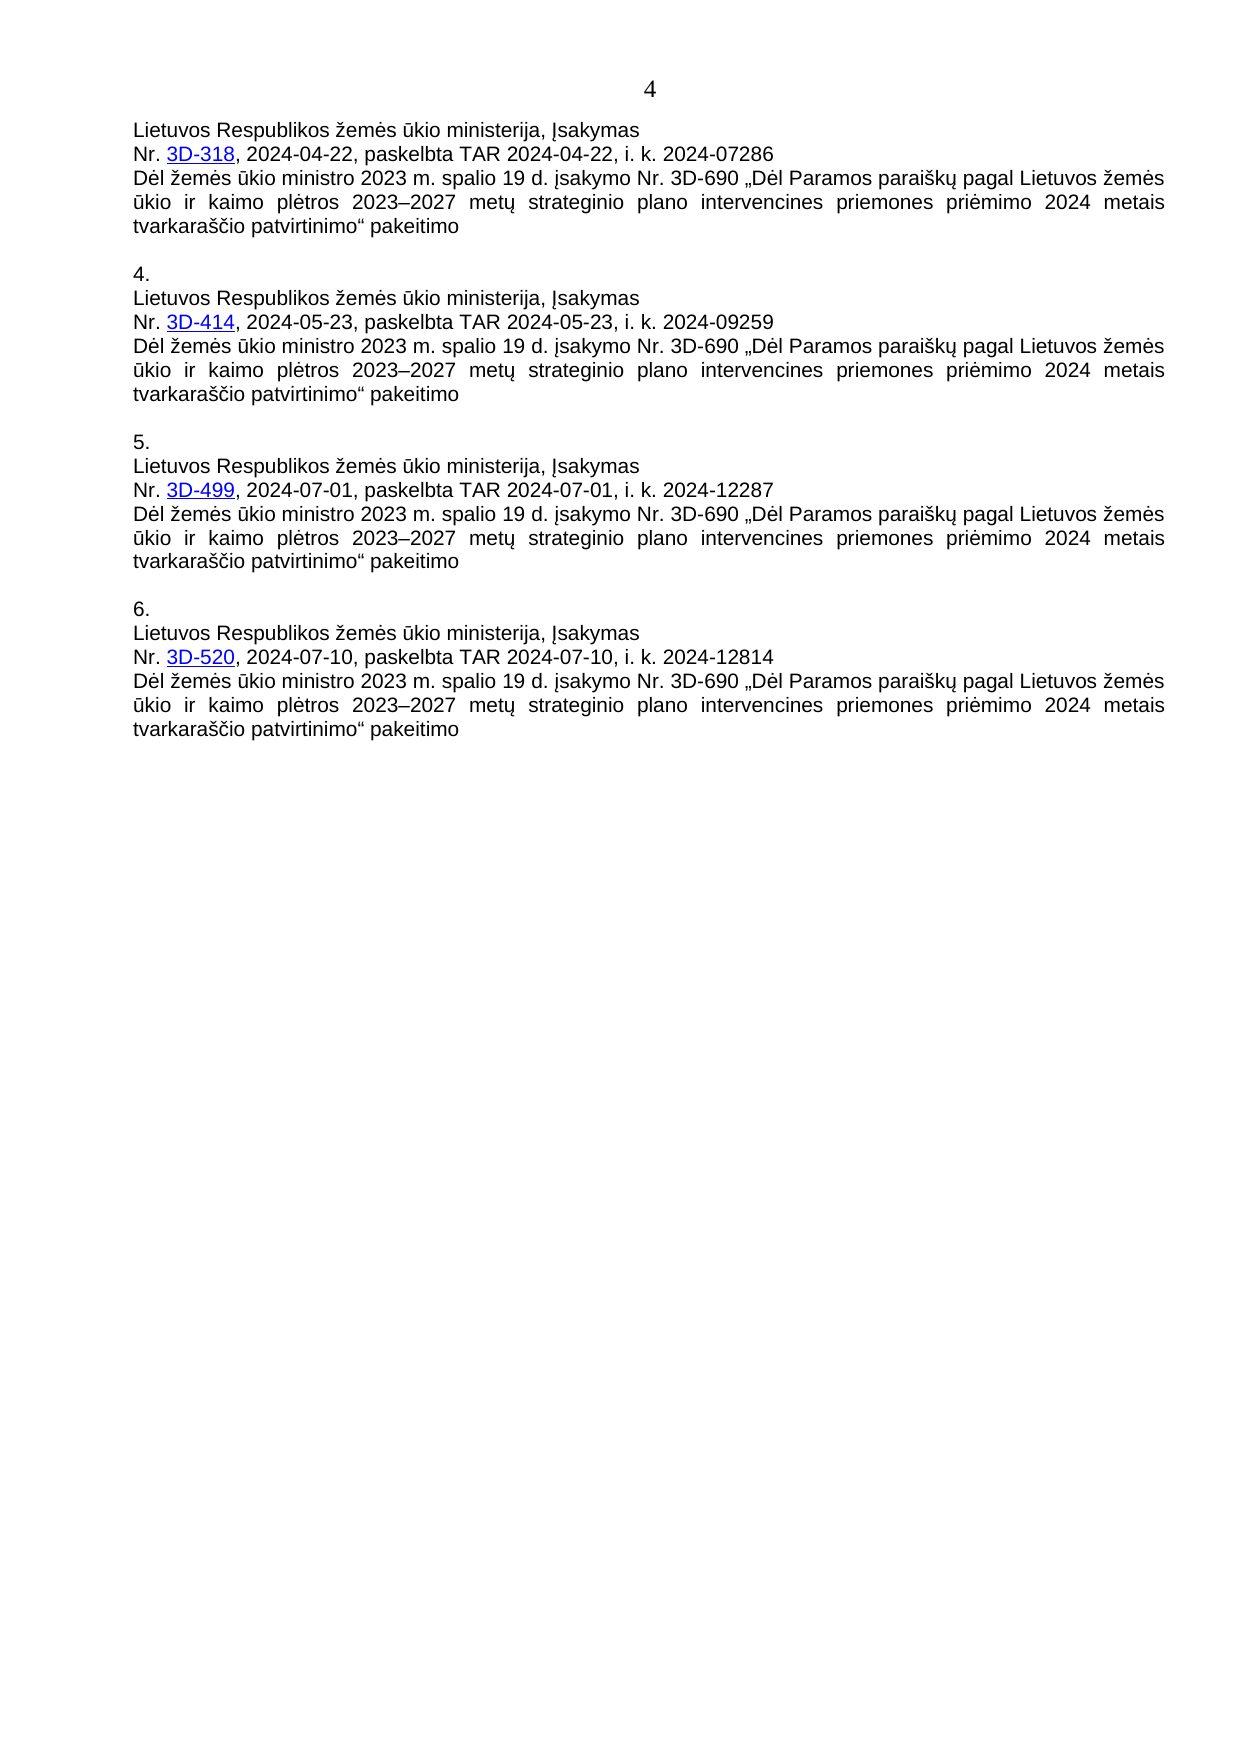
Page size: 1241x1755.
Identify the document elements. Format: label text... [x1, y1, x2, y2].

text Dėl žemės ūkio ministro 2023 m. spalio 19 d. įsakymo Nr. 3D-690 „Dėl Paramos paraiškų pagal Lietuvos žemės ūkio ir kaimo plėtros 2023–2027 metų strateginio plano intervencines priemones priėmimo 2024 metais tvarkaraščio patvirtinimo“ pakeitimo [133, 501, 1166, 573]
text Nr. 3D-520, 2024-07-10, paskelbta TAR 2024-07-10, i. k. 2024-12814 [133, 645, 1166, 669]
text Dėl žemės ūkio ministro 2023 m. spalio 19 d. įsakymo Nr. 3D-690 „Dėl Paramos paraiškų pagal Lietuvos žemės ūkio ir kaimo plėtros 2023–2027 metų strateginio plano intervencines priemones priėmimo 2024 metais tvarkaraščio patvirtinimo“ pakeitimo [133, 669, 1166, 741]
text Lietuvos Respublikos žemės ūkio ministerija, Įsakymas [133, 118, 1166, 142]
text Dėl žemės ūkio ministro 2023 m. spalio 19 d. įsakymo Nr. 3D-690 „Dėl Paramos paraiškų pagal Lietuvos žemės ūkio ir kaimo plėtros 2023–2027 metų strateginio plano intervencines priemones priėmimo 2024 metais tvarkaraščio patvirtinimo“ pakeitimo [133, 334, 1166, 406]
text Nr. 3D-499, 2024-07-01, paskelbta TAR 2024-07-01, i. k. 2024-12287 [133, 477, 1166, 501]
text 6. [133, 597, 1166, 621]
text Nr. 3D-318, 2024-04-22, paskelbta TAR 2024-04-22, i. k. 2024-07286 [133, 142, 1166, 166]
text Lietuvos Respublikos žemės ūkio ministerija, Įsakymas [133, 621, 1166, 645]
text 5. [133, 429, 1166, 453]
text Lietuvos Respublikos žemės ūkio ministerija, Įsakymas [133, 286, 1166, 310]
text 4. [133, 262, 1166, 286]
text Nr. 3D-414, 2024-05-23, paskelbta TAR 2024-05-23, i. k. 2024-09259 [133, 310, 1166, 334]
text Dėl žemės ūkio ministro 2023 m. spalio 19 d. įsakymo Nr. 3D-690 „Dėl Paramos paraiškų pagal Lietuvos žemės ūkio ir kaimo plėtros 2023–2027 metų strateginio plano intervencines priemones priėmimo 2024 metais tvarkaraščio patvirtinimo“ pakeitimo [133, 166, 1166, 238]
text Lietuvos Respublikos žemės ūkio ministerija, Įsakymas [133, 453, 1166, 477]
